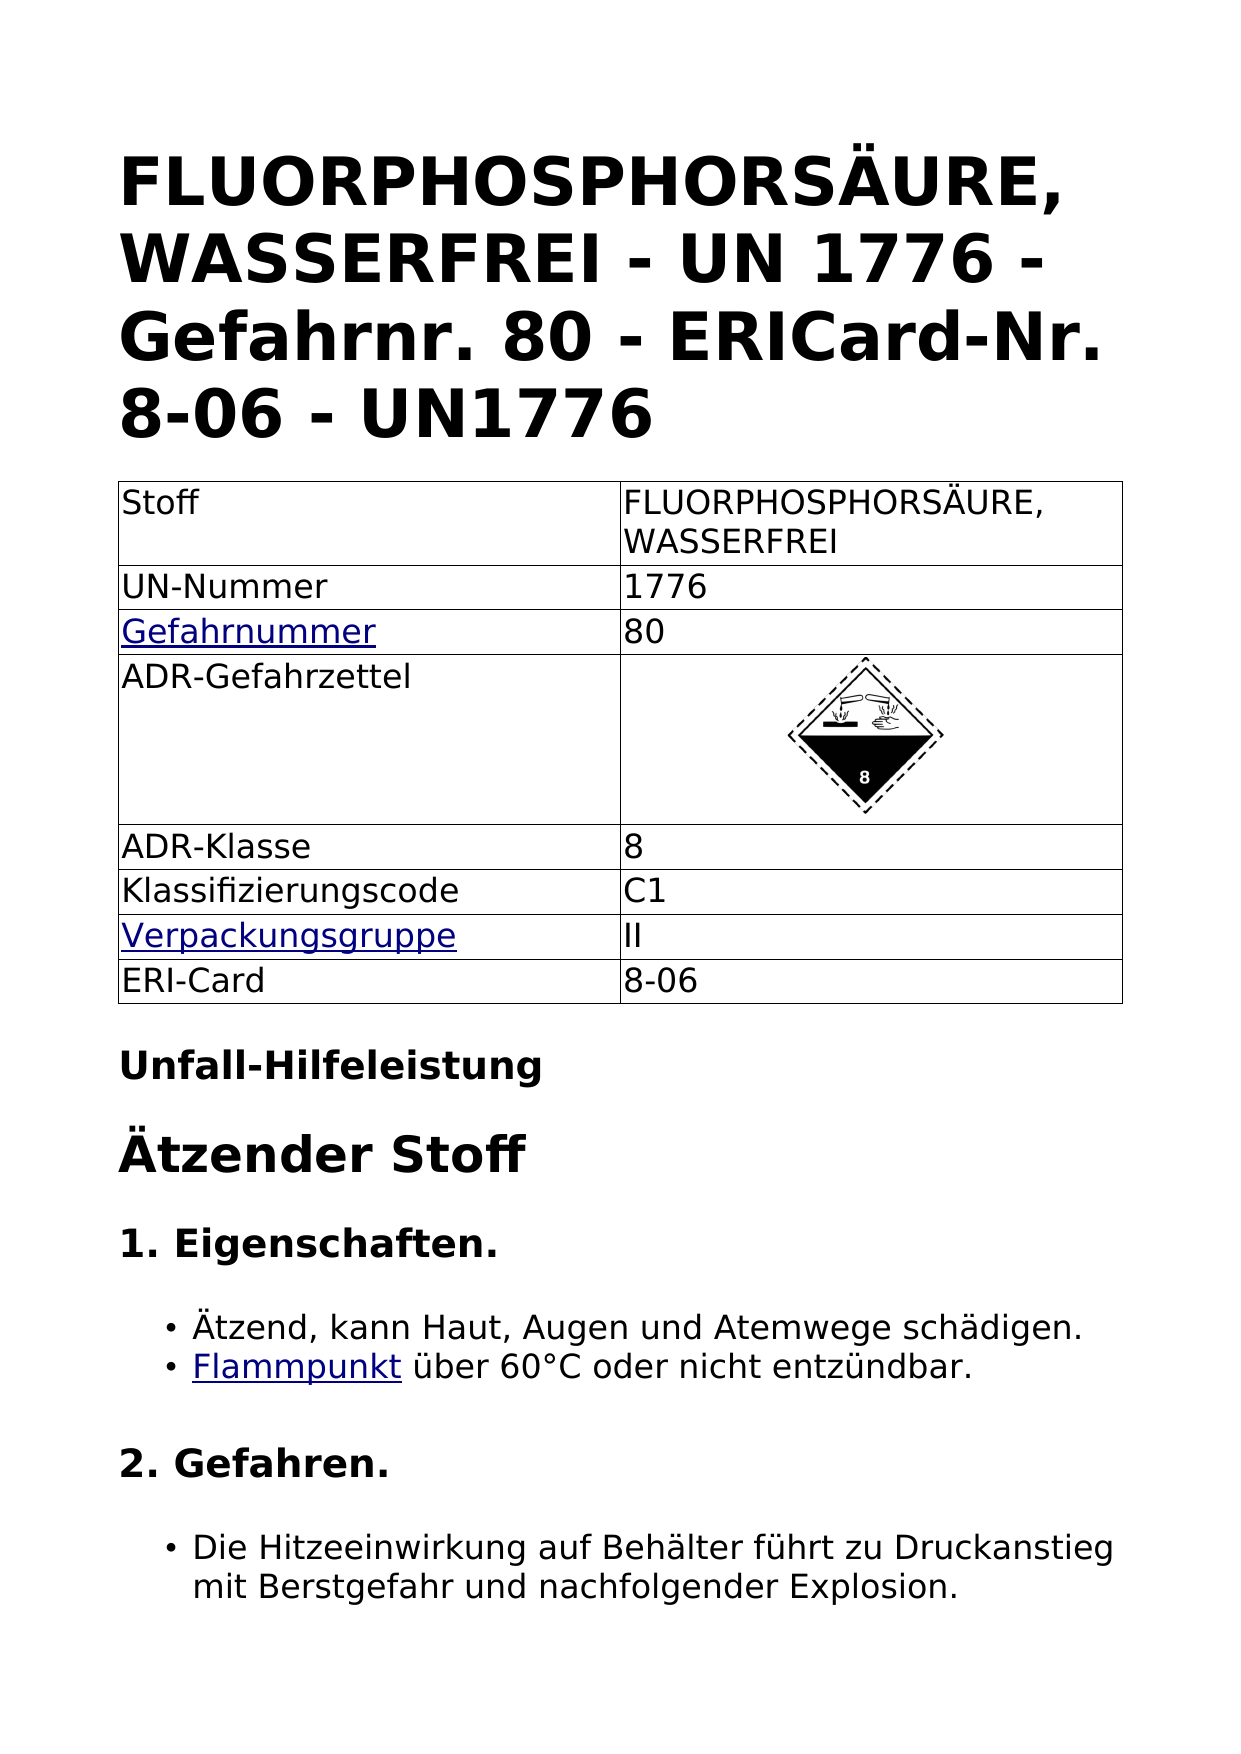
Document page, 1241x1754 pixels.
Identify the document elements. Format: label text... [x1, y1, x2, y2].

table_cell ADR-Klasse [119, 825, 620, 869]
table_cell ERI-Card [119, 960, 620, 1003]
table_header FLUORPHOSPHORSÄURE, WASSERFREI [621, 482, 1122, 564]
table_cell II [621, 915, 1122, 958]
subtitle Ätzender Stoff [118, 1126, 1122, 1184]
subtitle 2. Gefahren. [118, 1441, 1122, 1486]
picture [787, 657, 944, 814]
table_cell ADR-Gefahrzettel [119, 655, 620, 824]
table_cell C1 [621, 870, 1122, 914]
table_cell Verpackungsgruppe [119, 915, 620, 958]
subtitle FLUORPHOSPHORSÄURE, WASSERFREI - UN 1776 - Gefahrnr. 80 - ERICard-Nr. 8-06 - UN1776 [118, 143, 1122, 453]
list Flammpunkt über 60°C oder nicht entzündbar. [177, 1348, 1122, 1387]
list Die Hitzeeinwirkung auf Behälter führt zu Druckanstieg mit Berstgefahr und nachfolgender Explosion. [177, 1528, 1122, 1606]
subtitle 1. Eigenschaften. [118, 1222, 1122, 1267]
table_cell Gefahrnummer [119, 610, 620, 654]
table_cell [621, 655, 1122, 824]
table_cell 1776 [621, 566, 1122, 609]
list Ätzend, kann Haut, Augen und Atemwege schädigen. [177, 1309, 1122, 1348]
table_header Stoff [119, 482, 620, 564]
table_cell UN-Nummer [119, 566, 620, 609]
table_cell 8 [621, 825, 1122, 869]
subtitle Unfall-Hilfeleistung [118, 1043, 1122, 1088]
table_cell Klassifizierungscode [119, 870, 620, 914]
table_cell 80 [621, 610, 1122, 654]
table_cell 8-06 [621, 960, 1122, 1003]
